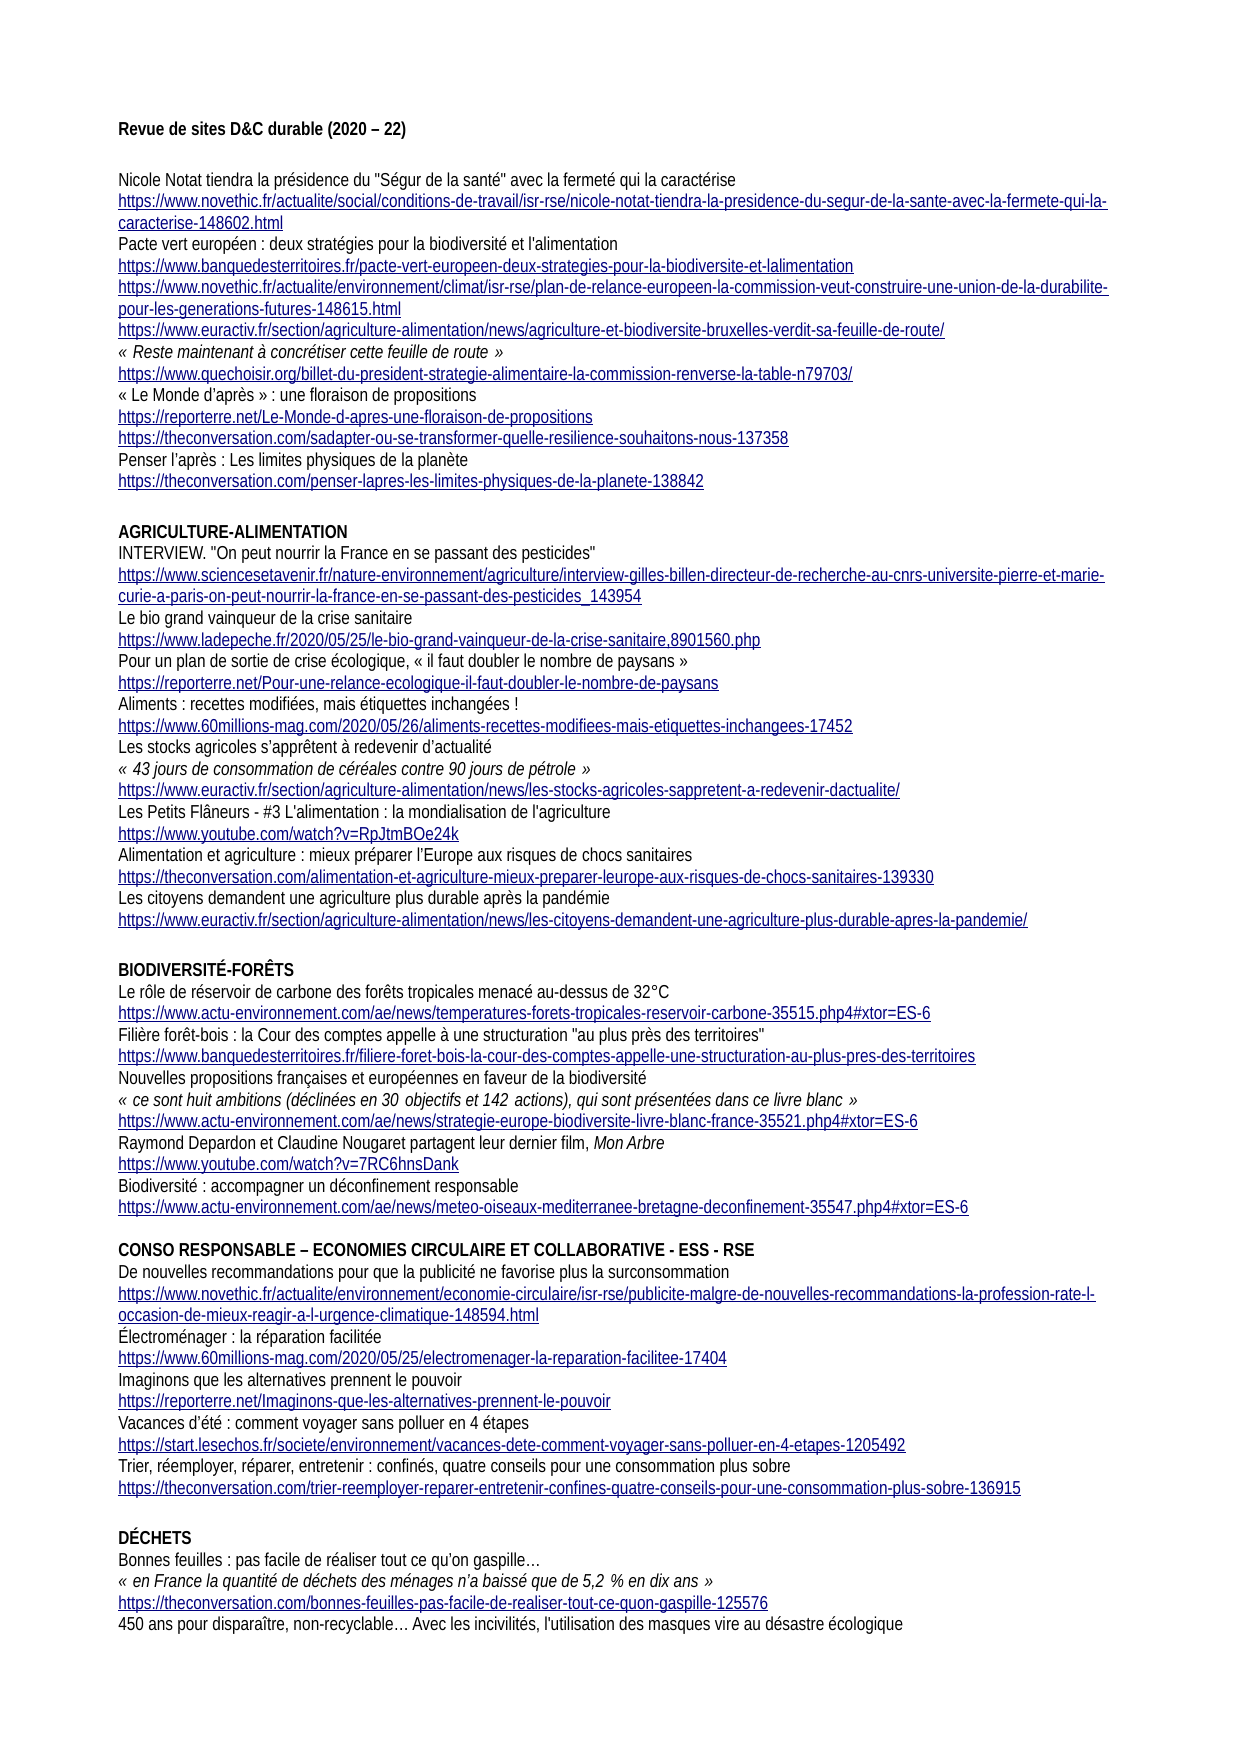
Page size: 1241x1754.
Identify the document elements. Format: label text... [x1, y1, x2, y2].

text BIODIVERSITÉ-FORÊTS [118, 959, 1122, 981]
text AGRICULTURE-ALIMENTATION [118, 521, 1122, 542]
text Imaginons que les alternatives prennent le pouvoir [118, 1369, 1122, 1390]
text https://www.quechoisir.org/billet-du-president-strategie-alimentaire-la-commission-renverse-la-table-n79703/ [118, 362, 1122, 384]
text https://www.youtube.com/watch?v=7RC6hnsDank [118, 1153, 1122, 1175]
text https://www.60millions-mag.com/2020/05/26/aliments-recettes-modifiees-mais-etiquettes-inchangees-17452 [118, 715, 1122, 736]
text Penser l’après : Les limites physiques de la planète [118, 449, 1122, 470]
text Électroménager : la réparation facilitée [118, 1326, 1122, 1347]
text Trier, réemployer, réparer, entretenir : confinés, quatre conseils pour une consommation plus sobre [118, 1455, 1122, 1477]
text Bonnes feuilles : pas facile de réaliser tout ce qu’on gaspille… [118, 1548, 1122, 1570]
text Vacances d’été : comment voyager sans polluer en 4 étapes [118, 1412, 1122, 1433]
text INTERVIEW. "On peut nourrir la France en se passant des pesticides" [118, 542, 1122, 564]
text https://www.euractiv.fr/section/agriculture-alimentation/news/agriculture-et-biodiversite-bruxelles-verdit-sa-feuille-de-route/ [118, 319, 1122, 341]
text Nicole Notat tiendra la présidence du "Ségur de la santé" avec la fermeté qui la caractérise [118, 168, 1122, 190]
text https://theconversation.com/alimentation-et-agriculture-mieux-preparer-leurope-aux-risques-de-chocs-sanitaires-139330 [118, 866, 1122, 887]
text Le bio grand vainqueur de la crise sanitaire [118, 607, 1122, 628]
text https://reporterre.net/Le-Monde-d-apres-une-floraison-de-propositions [118, 406, 1122, 427]
text https://www.60millions-mag.com/2020/05/25/electromenager-la-reparation-facilitee-17404 [118, 1347, 1122, 1369]
text Les Petits Flâneurs - #3 L'alimentation : la mondialisation de l'agriculture [118, 801, 1122, 822]
text https://www.novethic.fr/actualite/environnement/economie-circulaire/isr-rse/publicite-malgre-de-nouvelles-recommandations-la-profession-rate-l-occasion-de-mieux-reagir-a-l-urgence-climatique-148594.html [118, 1282, 1122, 1326]
text Les stocks agricoles s’apprêtent à redevenir d’actualité [118, 736, 1122, 758]
text https://www.novethic.fr/actualite/environnement/climat/isr-rse/plan-de-relance-europeen-la-commission-veut-construire-une-union-de-la-durabilite-pour-les-generations-futures-148615.html [118, 276, 1122, 319]
text https://www.actu-environnement.com/ae/news/meteo-oiseaux-mediterranee-bretagne-deconfinement-35547.php4#xtor=ES-6 [118, 1196, 1122, 1218]
text Revue de sites D&C durable (2020 – 22) [118, 118, 1122, 140]
text https://www.banquedesterritoires.fr/filiere-foret-bois-la-cour-des-comptes-appelle-une-structuration-au-plus-pres-des-territoires [118, 1045, 1122, 1067]
text https://theconversation.com/bonnes-feuilles-pas-facile-de-realiser-tout-ce-quon-gaspille-125576 [118, 1592, 1122, 1613]
text Filière forêt-bois : la Cour des comptes appelle à une structuration "au plus près des territoires" [118, 1024, 1122, 1045]
text https://www.sciencesetavenir.fr/nature-environnement/agriculture/interview-gilles-billen-directeur-de-recherche-au-cnrs-universite-pierre-et-marie-curie-a-paris-on-peut-nourrir-la-france-en-se-passant-des-pesticides_143954 [118, 564, 1122, 607]
text « 43 jours de consommation de céréales contre 90 jours de pétrole » [118, 758, 1122, 779]
text https://theconversation.com/penser-lapres-les-limites-physiques-de-la-planete-138842 [118, 470, 1122, 492]
text Biodiversité : accompagner un déconfinement responsable [118, 1175, 1122, 1196]
text 450 ans pour disparaître, non-recyclable… Avec les incivilités, l'utilisation des masques vire au désastre écologique [118, 1613, 1122, 1635]
text DÉCHETS [118, 1527, 1122, 1548]
text Les citoyens demandent une agriculture plus durable après la pandémie [118, 887, 1122, 909]
text Alimentation et agriculture : mieux préparer l’Europe aux risques de chocs sanitaires [118, 844, 1122, 866]
text Le rôle de réservoir de carbone des forêts tropicales menacé au-dessus de 32°C [118, 981, 1122, 1002]
text https://www.euractiv.fr/section/agriculture-alimentation/news/les-citoyens-demandent-une-agriculture-plus-durable-apres-la-pandemie/ [118, 909, 1122, 930]
text https://www.banquedesterritoires.fr/pacte-vert-europeen-deux-strategies-pour-la-biodiversite-et-lalimentation [118, 255, 1122, 276]
text De nouvelles recommandations pour que la publicité ne favorise plus la surconsommation [118, 1261, 1122, 1282]
text https://start.lesechos.fr/societe/environnement/vacances-dete-comment-voyager-sans-polluer-en-4-etapes-1205492 [118, 1433, 1122, 1455]
text https://www.novethic.fr/actualite/social/conditions-de-travail/isr-rse/nicole-notat-tiendra-la-presidence-du-segur-de-la-sante-avec-la-fermete-qui-la-caracterise-148602.html [118, 190, 1122, 233]
text Nouvelles propositions françaises et européennes en faveur de la biodiversité [118, 1067, 1122, 1088]
text https://www.actu-environnement.com/ae/news/strategie-europe-biodiversite-livre-blanc-france-35521.php4#xtor=ES-6 [118, 1110, 1122, 1132]
text « ce sont huit ambitions (déclinées en 30 objectifs et 142 actions), qui sont présentées dans ce livre blanc » [118, 1088, 1122, 1110]
text https://www.actu-environnement.com/ae/news/temperatures-forets-tropicales-reservoir-carbone-35515.php4#xtor=ES-6 [118, 1002, 1122, 1024]
text https://theconversation.com/trier-reemployer-reparer-entretenir-confines-quatre-conseils-pour-une-consommation-plus-sobre-136915 [118, 1477, 1122, 1498]
text https://reporterre.net/Pour-une-relance-ecologique-il-faut-doubler-le-nombre-de-paysans [118, 672, 1122, 693]
text https://reporterre.net/Imaginons-que-les-alternatives-prennent-le-pouvoir [118, 1390, 1122, 1412]
text https://www.youtube.com/watch?v=RpJtmBOe24k [118, 822, 1122, 844]
text « Le Monde d’après » : une floraison de propositions [118, 384, 1122, 406]
text « Reste maintenant à concrétiser cette feuille de route » [118, 341, 1122, 362]
text Pour un plan de sortie de crise écologique, « il faut doubler le nombre de paysans » [118, 650, 1122, 672]
text « en France la quantité de déchets des ménages n’a baissé que de 5,2 % en dix ans » [118, 1570, 1122, 1592]
text Pacte vert européen : deux stratégies pour la biodiversité et l'alimentation [118, 233, 1122, 255]
text CONSO RESPONSABLE – ECONOMIES CIRCULAIRE ET COLLABORATIVE - ESS - RSE [118, 1239, 1122, 1261]
text Raymond Depardon et Claudine Nougaret partagent leur dernier film, Mon Arbre [118, 1132, 1122, 1153]
text https://theconversation.com/sadapter-ou-se-transformer-quelle-resilience-souhaitons-nous-137358 [118, 427, 1122, 449]
text https://www.euractiv.fr/section/agriculture-alimentation/news/les-stocks-agricoles-sappretent-a-redevenir-dactualite/ [118, 779, 1122, 801]
text Aliments : recettes modifiées, mais étiquettes inchangées ! [118, 693, 1122, 715]
text https://www.ladepeche.fr/2020/05/25/le-bio-grand-vainqueur-de-la-crise-sanitaire,8901560.php [118, 628, 1122, 650]
